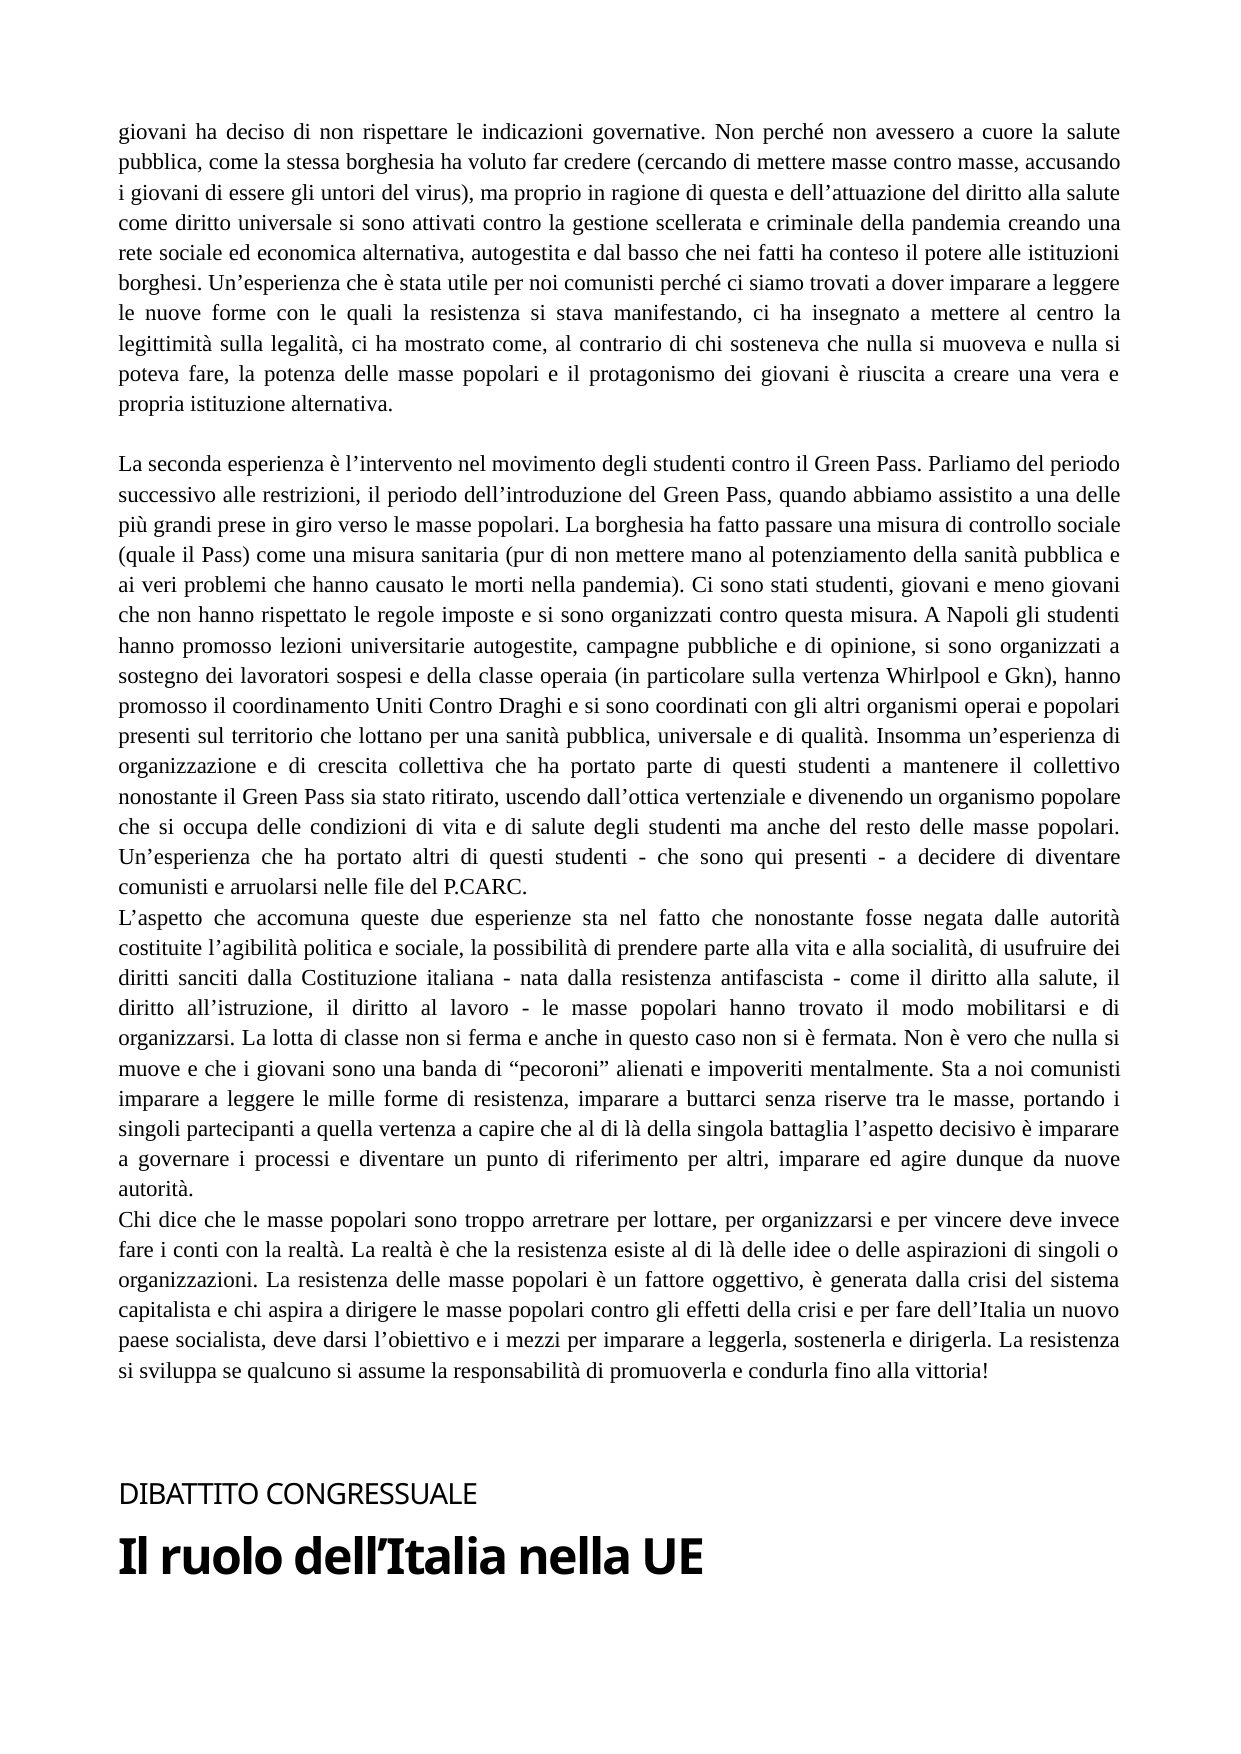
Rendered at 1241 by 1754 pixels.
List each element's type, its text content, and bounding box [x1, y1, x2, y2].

text Il ruolo dell’Italia nella UE [118, 1521, 1122, 1589]
text giovani ha deciso di non rispettare le indicazioni governative. Non perché non avessero a cuore la salute pubblica, come la stessa borghesia ha voluto far credere (cercando di mettere masse contro masse, accusando i giovani di essere gli untori del virus), ma proprio in ragione di questa e dell’attuazione del diritto alla salute come diritto universale si sono attivati contro la gestione scellerata e criminale della pandemia creando una rete sociale ed economica alternativa, autogestita e dal basso che nei fatti ha conteso il potere alle istituzioni borghesi. Un’esperienza che è stata utile per noi comunisti perché ci siamo trovati a dover imparare a leggere le nuove forme con le quali la resistenza si stava manifestando, ci ha insegnato a mettere al centro la legittimità sulla legalità, ci ha mostrato come, al contrario di chi sosteneva che nulla si muoveva e nulla si poteva fare, la potenza delle masse popolari e il protagonismo dei giovani è riuscita a creare una vera e propria istituzione alternativa. [118, 118, 1122, 416]
text Chi dice che le masse popolari sono troppo arretrare per lottare, per organizzarsi e per vincere deve invece fare i conti con la realtà. La realtà è che la resistenza esiste al di là delle idee o delle aspirazioni di singoli o organizzazioni. La resistenza delle masse popolari è un fattore oggettivo, è generata dalla crisi del sistema capitalista e chi aspira a dirigere le masse popolari contro gli effetti della crisi e per fare dell’Italia un nuovo paese socialista, deve darsi l’obiettivo e i mezzi per imparare a leggerla, sostenerla e dirigerla. La resistenza si sviluppa se qualcuno si assume la responsabilità di promuoverla e condurla fino alla vittoria! [118, 1206, 1122, 1383]
text Dibattito congressuale [118, 1473, 1122, 1513]
text La seconda esperienza è l’intervento nel movimento degli studenti contro il Green Pass. Parliamo del periodo successivo alle restrizioni, il periodo dell’introduzione del Green Pass, quando abbiamo assistito a una delle più grandi prese in giro verso le masse popolari. La borghesia ha fatto passare una misura di controllo sociale (quale il Pass) come una misura sanitaria (pur di non mettere mano al potenziamento della sanità pubblica e ai veri problemi che hanno causato le morti nella pandemia). Ci sono stati studenti, giovani e meno giovani che non hanno rispettato le regole imposte e si sono organizzati contro questa misura. A Napoli gli studenti hanno promosso lezioni universitarie autogestite, campagne pubbliche e di opinione, si sono organizzati a sostegno dei lavoratori sospesi e della classe operaia (in particolare sulla vertenza Whirlpool e Gkn), hanno promosso il coordinamento Uniti Contro Draghi e si sono coordinati con gli altri organismi operai e popolari presenti sul territorio che lottano per una sanità pubblica, universale e di qualità. Insomma un’esperienza di organizzazione e di crescita collettiva che ha portato parte di questi studenti a mantenere il collettivo nonostante il Green Pass sia stato ritirato, uscendo dall’ottica vertenziale e divenendo un organismo popolare che si occupa delle condizioni di vita e di salute degli studenti ma anche del resto delle masse popolari. Un’esperienza che ha portato altri di questi studenti - che sono qui presenti - a decidere di diventare comunisti e arruolarsi nelle file del P.CARC. [118, 450, 1122, 900]
text L’aspetto che accomuna queste due esperienze sta nel fatto che nonostante fosse negata dalle autorità costituite l’agibilità politica e sociale, la possibilità di prendere parte alla vita e alla socialità, di usufruire dei diritti sanciti dalla Costituzione italiana - nata dalla resistenza antifascista - come il diritto alla salute, il diritto all’istruzione, il diritto al lavoro - le masse popolari hanno trovato il modo mobilitarsi e di organizzarsi. La lotta di classe non si ferma e anche in questo caso non si è fermata. Non è vero che nulla si muove e che i giovani sono una banda di “pecoroni” alienati e impoveriti mentalmente. Sta a noi comunisti imparare a leggere le mille forme di resistenza, imparare a buttarci senza riserve tra le masse, portando i singoli partecipanti a quella vertenza a capire che al di là della singola battaglia l’aspetto decisivo è imparare a governare i processi e diventare un punto di riferimento per altri, imparare ed agire dunque da nuove autorità. [118, 903, 1122, 1202]
